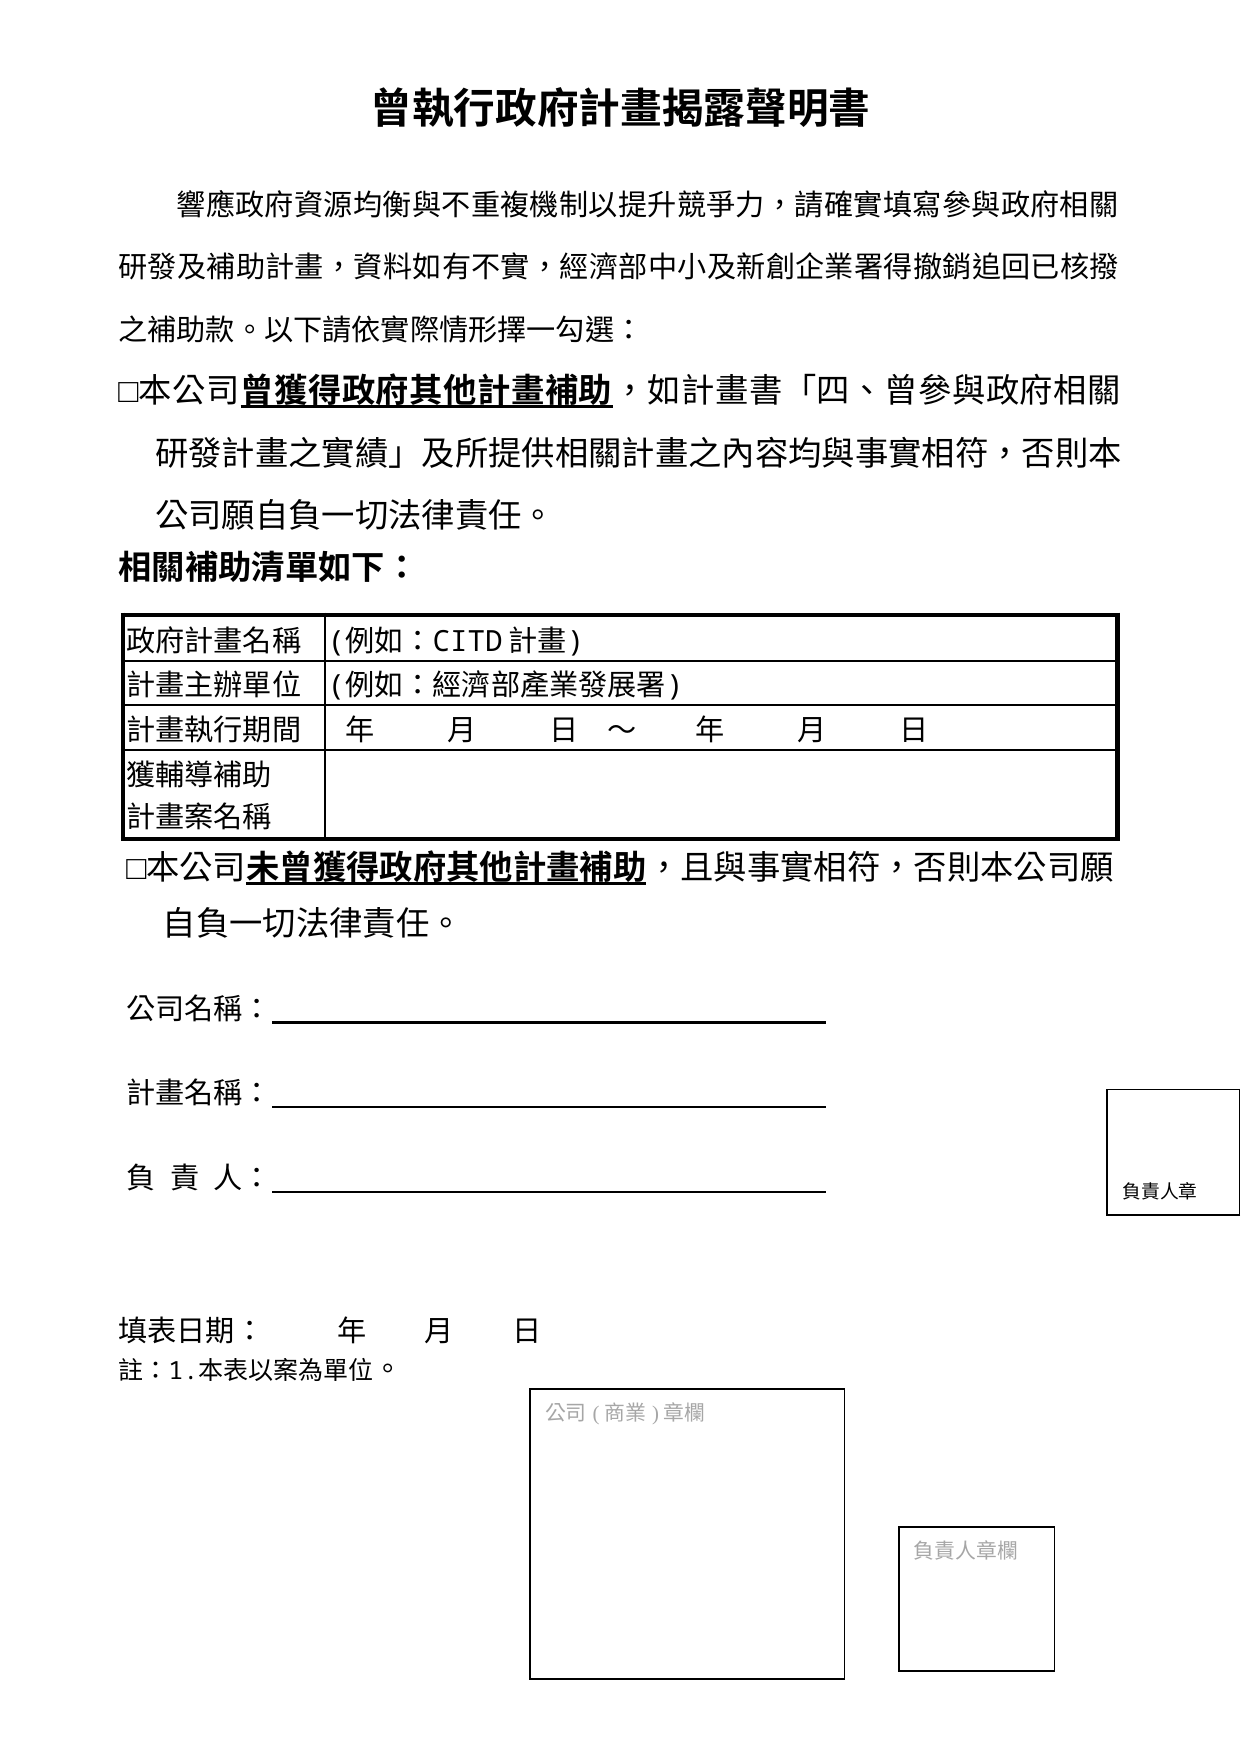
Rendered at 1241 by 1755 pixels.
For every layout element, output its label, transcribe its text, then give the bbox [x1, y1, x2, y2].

text 曾執行政府計畫揭露聲明書 [118, 75, 1122, 135]
text □本公司曾獲得政府其他計畫補助，如計畫書「四、曾參與政府相關研發計畫之實績」及所提供相關計畫之內容均與事實相符，否則本公司願自負一切法律責任。 [118, 353, 1122, 540]
table_cell 計畫執行期間 [125, 706, 324, 749]
table_cell □本公司未曾獲得政府其他計畫補助，且與事實相符，否則本公司願自負一切法律責任。 公司名稱： 計畫名稱： 負 責 人： [1108, 1090, 1239, 1214]
text 響應政府資源均衡與不重複機制以提升競爭力，請確實填寫參與政府相關研發及補助計畫，資料如有不實，經濟部中小及新創企業署得撤銷追回已核撥之補助款。以下請依實際情形擇一勾選： [118, 165, 1122, 353]
table_cell □本公司未曾獲得政府其他計畫補助，且與事實相符，否則本公司願自負一切法律責任。 公司名稱： 計畫名稱： 負 責 人： [123, 841, 1117, 1268]
table_header (例如：CITD計畫) [326, 617, 1115, 660]
table_cell 年 月 日 ～ 年 月 日 [326, 706, 1115, 749]
text 註：1.本表以案為單位。 [118, 1350, 1122, 1387]
table_cell (例如：經濟部產業發展署) [326, 662, 1115, 704]
table_cell 獲輔導補助 計畫案名稱 [125, 751, 324, 836]
text 填表日期： 年 月 日 [118, 1307, 1122, 1350]
table_cell [326, 751, 1115, 836]
table_header 政府計畫名稱 [125, 617, 324, 660]
text 相關補助清單如下： [118, 540, 1122, 589]
table_cell 計畫主辦單位 [125, 662, 324, 704]
